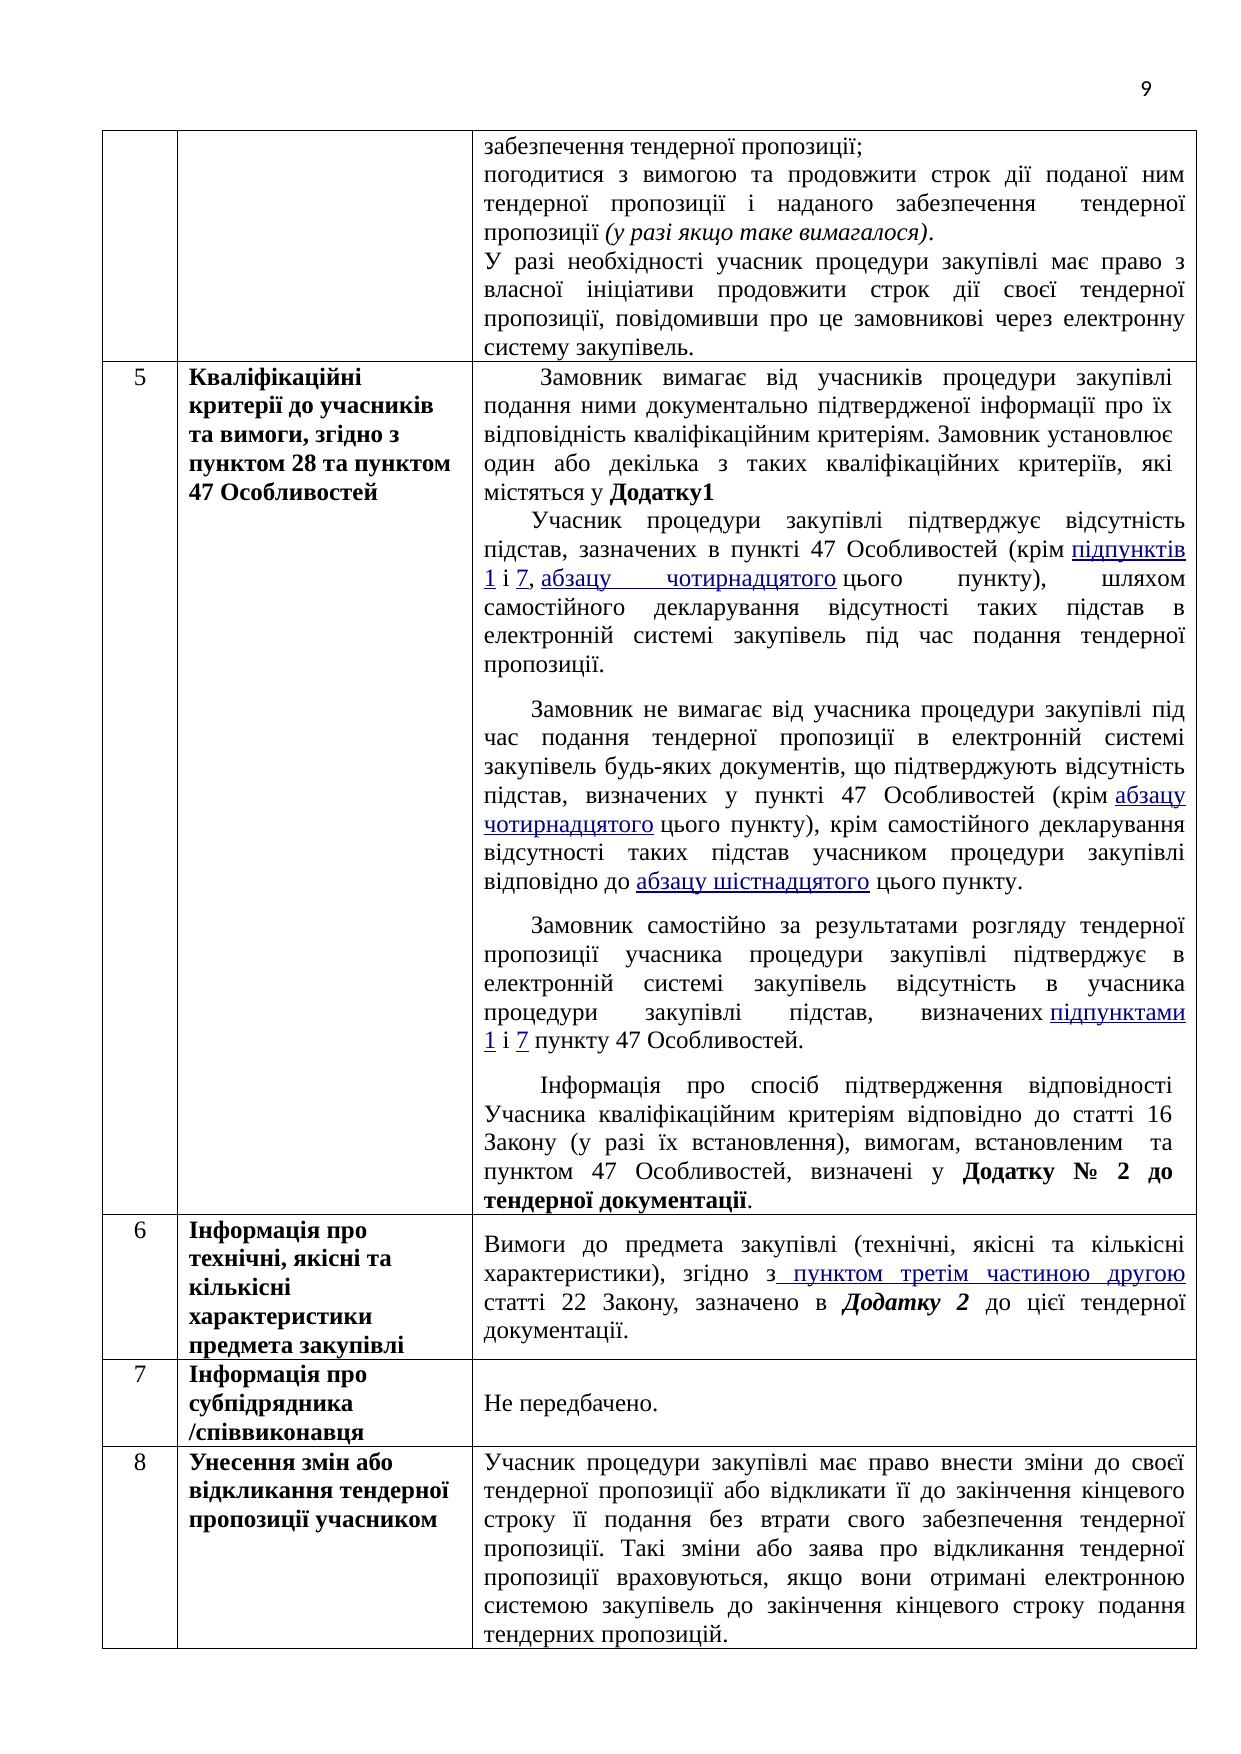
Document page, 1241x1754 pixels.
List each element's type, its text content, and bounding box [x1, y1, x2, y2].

table_cell [178, 131, 472, 361]
table_cell Кваліфікаційні критерії до учасників та вимоги, згідно з пунктом 28 та пунктом 47 Особливостей [178, 362, 472, 1214]
table_cell Не передбачено. [473, 1360, 1196, 1446]
table_cell Замовник вимагає від учасників процедури закупівлі подання ними документально підтвердженої інформації про їх відповідність кваліфікаційним критеріям. Замовник установлює один або декілька з таких кваліфікаційних критеріїв, які містяться у Додатку1 Учасник процедури закупівлі підтверджує відсутність підстав, зазначених в пункті 47 Особливостей (крім підпунктів 1 і 7, абзацу чотирнадцятого цього пункту), шляхом самостійного декларування відсутності таких підстав в електронній системі закупівель під час подання тендерної пропозиції. Замовник не вимагає від учасника процедури закупівлі під час подання тендерної пропозиції в електронній системі закупівель будь-яких документів, що підтверджують відсутність підстав, визначених у пункті 47 Особливостей (крім абзацу чотирнадцятого цього пункту), крім самостійного декларування відсутності таких підстав учасником процедури закупівлі відповідно до абзацу шістнадцятого цього пункту. Замовник самостійно за результатами розгляду тендерної пропозиції учасника процедури закупівлі підтверджує в електронній системі закупівель відсутність в учасника процедури закупівлі підстав, визначених підпунктами 1 і 7 пункту 47 Особливостей. Інформація про спосіб підтвердження відповідності Учасника кваліфікаційним критеріям відповідно до статті 16 Закону (у разі їх встановлення), вимогам, встановленим та пунктом 47 Особливостей, визначені у Додатку № 2 до тендерної документації. [473, 362, 1196, 1214]
table_cell Інформація про технічні, якісні та кількісні характеристики предмета закупівлі [178, 1215, 472, 1358]
table_cell 6 [103, 1215, 177, 1358]
table_cell Учасник процедури закупівлі має право внести зміни до своєї тендерної пропозиції або відкликати її до закінчення кінцевого строку її подання без втрати свого забезпечення тендерної пропозиції. Такі зміни або заява про відкликання тендерної пропозиції враховуються, якщо вони отримані електронною системою закупівель до закінчення кінцевого строку подання тендерних пропозицій. [473, 1447, 1196, 1648]
table_cell Унесення змін або відкликання тендерної пропозиції учасником [178, 1447, 472, 1648]
table_cell 8 [103, 1447, 177, 1648]
table_cell Вимоги до предмета закупівлі (технічні, якісні та кількісні характеристики), згідно з пунктом третім частиною другою статті 22 Закону, зазначено в Додатку 2 до цієї тендерної документації. [473, 1215, 1196, 1358]
table_cell Інформація про субпідрядника /співвиконавця [178, 1360, 472, 1446]
table_cell 7 [103, 1360, 177, 1446]
table_cell [103, 131, 177, 361]
table_cell забезпечення тендерної пропозиції; погодитися з вимогою та продовжити строк дії поданої ним тендерної пропозиції і наданого забезпечення тендерної пропозиції (у разі якщо таке вимагалося). У разі необхідності учасник процедури закупівлі має право з власної ініціативи продовжити строк дії своєї тендерної пропозиції, повідомивши про це замовникові через електронну систему закупівель. [473, 131, 1196, 361]
table_cell 5 [103, 362, 177, 1214]
